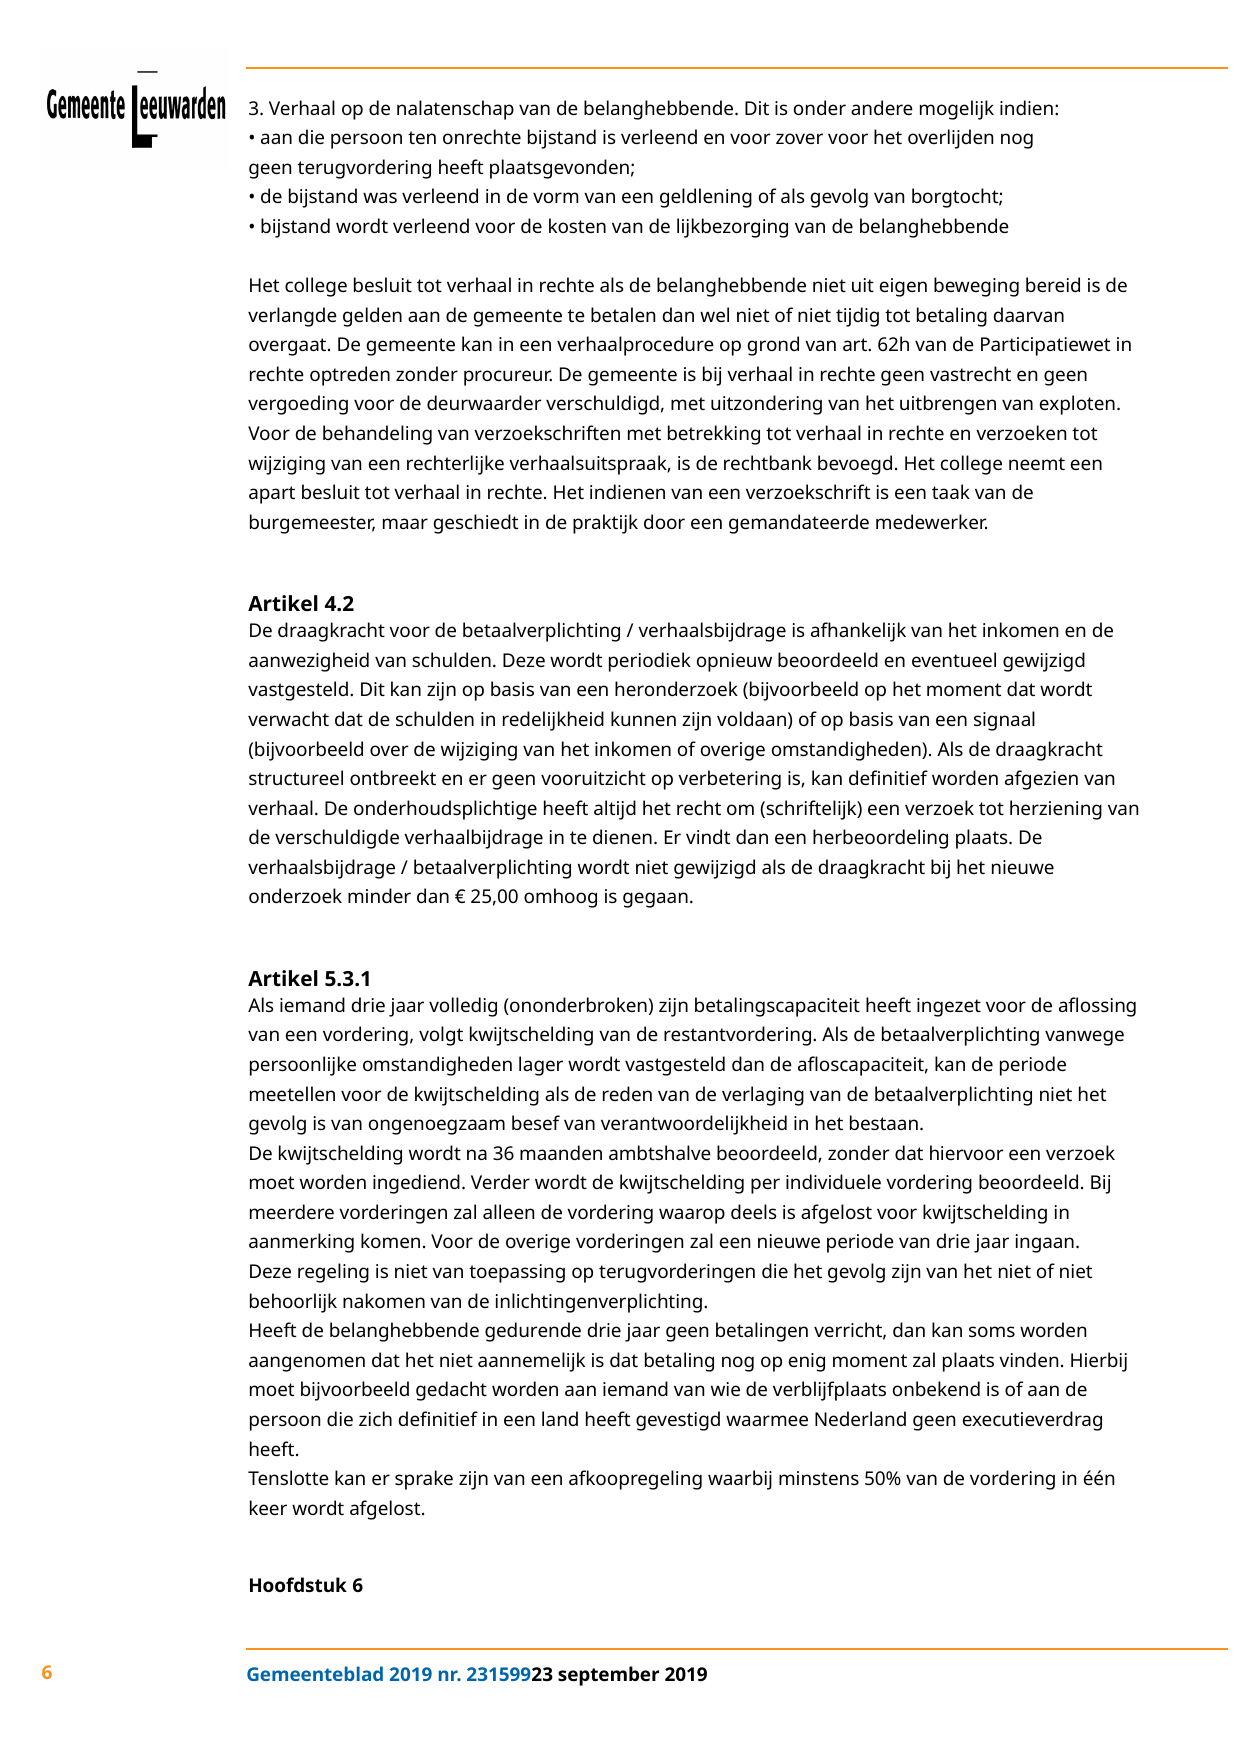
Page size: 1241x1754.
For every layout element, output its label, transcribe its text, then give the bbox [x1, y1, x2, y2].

text 3. Verhaal op de nalatenschap van de belanghebbende. Dit is onder andere mogelijk indien: [248, 95, 1152, 121]
text Deze regeling is niet van toepassing op terugvorderingen die het gevolg zijn van het niet of niet behoorlijk nakomen van de inlichtingenverplichting. [248, 1258, 1152, 1314]
text Artikel 5.3.1 [248, 964, 1152, 992]
text • de bijstand was verleend in de vorm van een geldlening of als gevolg van borgtocht; [248, 183, 1152, 209]
text • aan die persoon ten onrechte bijstand is verleend en voor zover voor het overlijden nog [248, 124, 1152, 150]
text Heeft de belanghebbende gedurende drie jaar geen betalingen verricht, dan kan soms worden aangenomen dat het niet aannemelijk is dat betaling nog op enig moment zal plaats vinden. Hierbij moet bijvoorbeeld gedacht worden aan iemand van wie de verblijfplaats onbekend is of aan de persoon die zich definitief in een land heeft gevestigd waarmee Nederland geen executieverdrag heeft. [248, 1317, 1152, 1462]
text Het college besluit tot verhaal in rechte als de belanghebbende niet uit eigen beweging bereid is de verlangde gelden aan de gemeente te betalen dan wel niet of niet tijdig tot betaling daarvan overgaat. De gemeente kan in een verhaalprocedure op grond van art. 62h van de Participatiewet in rechte optreden zonder procureur. De gemeente is bij verhaal in rechte geen vastrecht en geen vergoeding voor de deurwaarder verschuldigd, met uitzondering van het uitbrengen van exploten. Voor de behandeling van verzoekschriften met betrekking tot verhaal in rechte en verzoeken tot wijziging van een rechterlijke verhaalsuitspraak, is de rechtbank bevoegd. Het college neemt een apart besluit tot verhaal in rechte. Het indienen van een verzoekschrift is een taak van de burgemeester, maar geschiedt in de praktijk door een gemandateerde medewerker. [248, 272, 1152, 535]
text Hoofdstuk 6 [248, 1570, 1152, 1599]
text Als iemand drie jaar volledig (ononderbroken) zijn betalingscapaciteit heeft ingezet voor de aflossing van een vordering, volgt kwijtschelding van de restantvordering. Als de betaalverplichting vanwege persoonlijke omstandigheden lager wordt vastgesteld dan de afloscapaciteit, kan de periode meetellen voor de kwijtschelding als de reden van de verlaging van de betaalverplichting niet het gevolg is van ongenoegzaam besef van verantwoordelijkheid in het bestaan. [248, 992, 1152, 1136]
text De kwijtschelding wordt na 36 maanden ambtshalve beoordeeld, zonder dat hiervoor een verzoek moet worden ingediend. Verder wordt de kwijtschelding per individuele vordering beoordeeld. Bij meerdere vorderingen zal alleen de vordering waarop deels is afgelost voor kwijtschelding in aanmerking komen. Voor de overige vorderingen zal een nieuwe periode van drie jaar ingaan. [248, 1140, 1152, 1254]
text De draagkracht voor de betaalverplichting / verhaalsbijdrage is afhankelijk van het inkomen en de aanwezigheid van schulden. Deze wordt periodiek opnieuw beoordeeld en eventueel gewijzigd vastgesteld. Dit kan zijn op basis van een heronderzoek (bijvoorbeeld op het moment dat wordt verwacht dat de schulden in redelijkheid kunnen zijn voldaan) of op basis van een signaal (bijvoorbeeld over de wijziging van het inkomen of overige omstandigheden). Als de draagkracht structureel ontbreekt en er geen vooruitzicht op verbetering is, kan definitief worden afgezien van verhaal. De onderhoudsplichtige heeft altijd het recht om (schriftelijk) een verzoek tot herziening van de verschuldigde verhaalbijdrage in te dienen. Er vindt dan een herbeoordeling plaats. De verhaalsbijdrage / betaalverplichting wordt niet gewijzigd als de draagkracht bij het nieuwe onderzoek minder dan € 25,00 omhoog is gegaan. [248, 617, 1152, 909]
text Artikel 4.2 [248, 589, 1152, 617]
text Tenslotte kan er sprake zijn van een afkoopregeling waarbij minstens 50% van de vordering in één keer wordt afgelost. [248, 1465, 1152, 1521]
text • bijstand wordt verleend voor de kosten van de lijkbezorging van de belanghebbende [248, 213, 1152, 239]
text geen terugvordering heeft plaatsgevonden; [248, 154, 1152, 180]
picture [41, 47, 231, 172]
